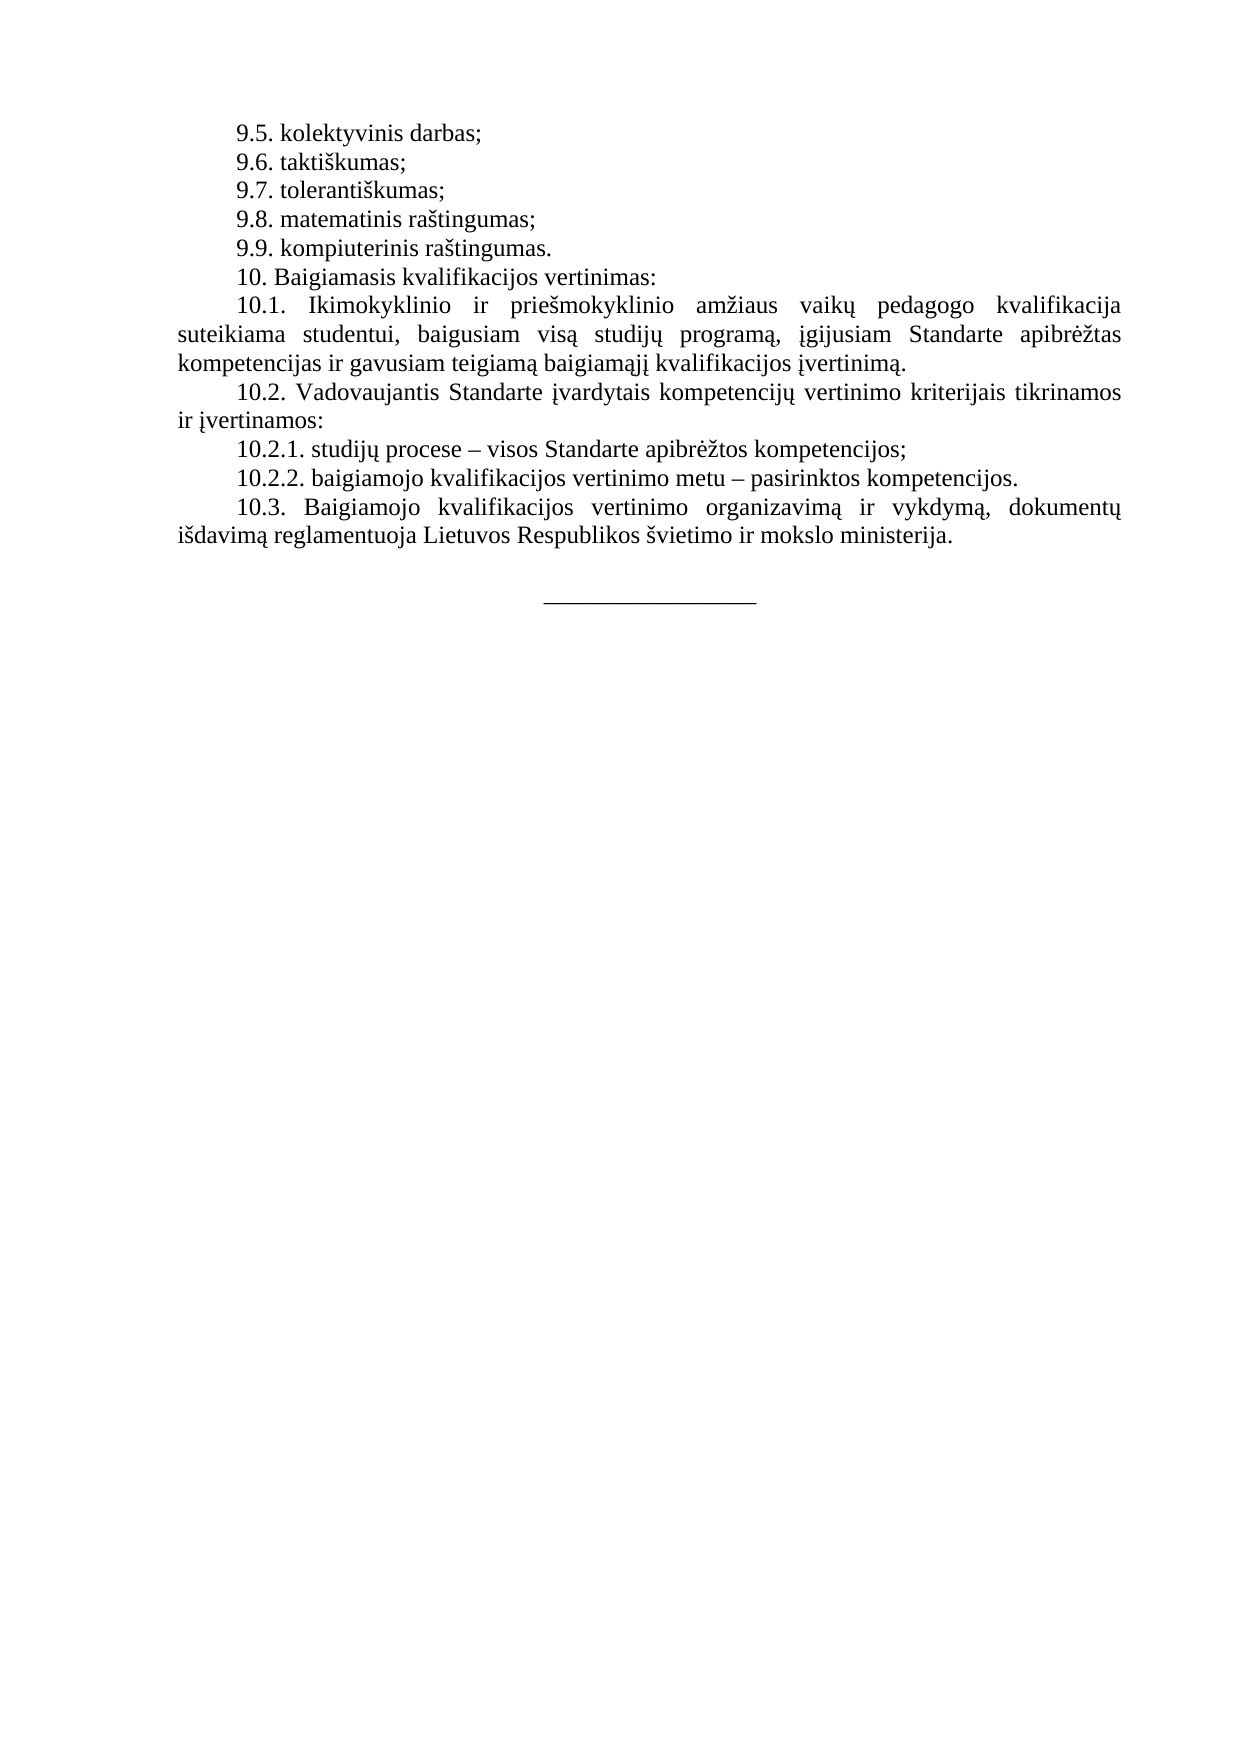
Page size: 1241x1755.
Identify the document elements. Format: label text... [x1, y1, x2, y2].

text 9.6. taktiškumas; [177, 147, 1122, 176]
text 10.2.1. studijų procese – visos Standarte apibrėžtos kompetencijos; [177, 434, 1122, 463]
text 9.9. kompiuterinis raštingumas. [177, 233, 1122, 262]
text 9.5. kolektyvinis darbas; [177, 118, 1122, 147]
text 10.2.2. baigiamojo kvalifikacijos vertinimo metu – pasirinktos kompetencijos. [177, 463, 1122, 492]
text _________________ [177, 578, 1122, 607]
text 10.1. Ikimokyklinio ir priešmokyklinio amžiaus vaikų pedagogo kvalifikacija suteikiama studentui, baigusiam visą studijų programą, įgijusiam Standarte apibrėžtas kompetencijas ir gavusiam teigiamą baigiamąjį kvalifikacijos įvertinimą. [177, 291, 1122, 377]
text 9.7. tolerantiškumas; [177, 176, 1122, 204]
text 10.2. Vadovaujantis Standarte įvardytais kompetencijų vertinimo kriterijais tikrinamos ir įvertinamos: [177, 377, 1122, 434]
text 9.8. matematinis raštingumas; [177, 204, 1122, 233]
text 10. Baigiamasis kvalifikacijos vertinimas: [177, 262, 1122, 291]
text 10.3. Baigiamojo kvalifikacijos vertinimo organizavimą ir vykdymą, dokumentų išdavimą reglamentuoja Lietuvos Respublikos švietimo ir mokslo ministerija. [177, 492, 1122, 549]
